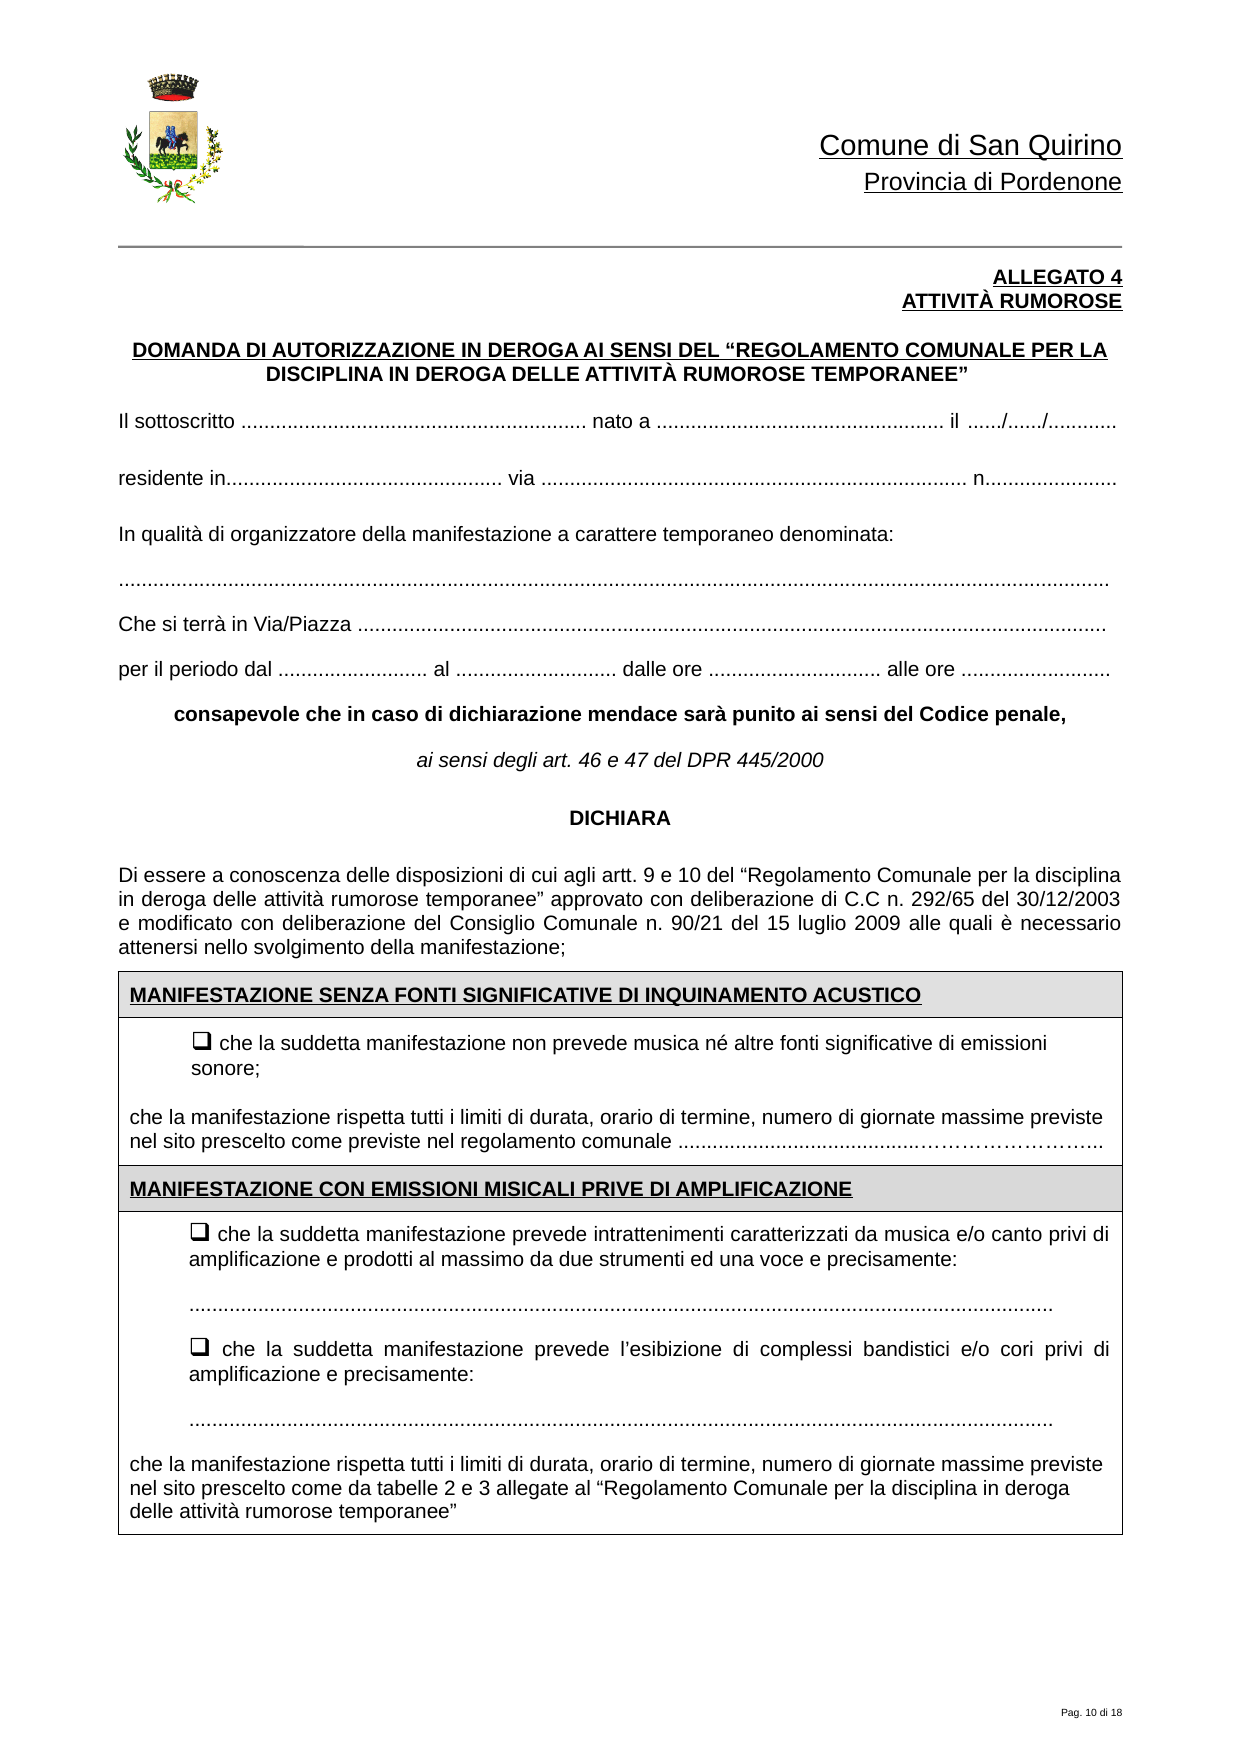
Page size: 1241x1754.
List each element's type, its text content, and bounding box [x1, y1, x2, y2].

table_cell  che la suddetta manifestazione non prevede musica né altre fonti significative di emissioni sonore; che la manifestazione rispetta tutti i limiti di durata, orario di termine, numero di giornate massime previste nel sito prescelto come previste nel regolamento comunale ..........................................……………………... [119, 1018, 1122, 1165]
text ai sensi degli art. 46 e 47 del DPR 445/2000 [118, 748, 1122, 772]
text Di essere a conoscenza delle disposizioni di cui agli artt. 9 e 10 del “Regolamento Comunale per la disciplina in deroga delle attività rumorose temporanee” approvato con deliberazione di C.C n. 292/65 del 30/12/2003 e modificato con deliberazione del Consiglio Comunale n. 90/21 del 15 luglio 2009 alle quali è necessario attenersi nello svolgimento della manifestazione; [118, 863, 1122, 959]
text DOMANDA DI AUTORIZZAZIONE IN DEROGA AI SENSI DEL “REGOLAMENTO COMUNALE PER LA DISCIPLINA IN DEROGA DELLE ATTIVITÀ RUMOROSE TEMPORANEE” [118, 338, 1122, 386]
table_cell MANIFESTAZIONE CON EMISSIONI MISICALI PRIVE DI AMPLIFICAZIONE [119, 1166, 1122, 1211]
text Che si terrà in Via/Piazza .................................................................................................................................. [118, 612, 1122, 636]
text ............................................................................................................................................................................ [118, 567, 1122, 591]
text ATTIVITÀ RUMOROSE [118, 289, 1122, 313]
text In qualità di organizzatore della manifestazione a carattere temporaneo denominata: [118, 522, 1122, 546]
text per il periodo dal .......................... al ............................ dalle ore .............................. alle ore .......................... [118, 657, 1122, 681]
text consapevole che in caso di dichiarazione mendace sarà punito ai sensi del Codice penale, [118, 701, 1122, 725]
picture [122, 73, 224, 204]
table_cell  che la suddetta manifestazione prevede intrattenimenti caratterizzati da musica e/o canto privi di amplificazione e prodotti al massimo da due strumenti ed una voce e precisamente: ......................................................................................................................................................  che la suddetta manifestazione prevede l’esibizione di complessi bandistici e/o cori privi di amplificazione e precisamente: ...................................................................................................................................................... che la manifestazione rispetta tutti i limiti di durata, orario di termine, numero di giornate massime previste nel sito prescelto come da tabelle 2 e 3 allegate al “Regolamento Comunale per la disciplina in deroga delle attività rumorose temporanee” [119, 1212, 1122, 1534]
table_header MANIFESTAZIONE SENZA FONTI SIGNIFICATIVE DI INQUINAMENTO ACUSTICO [119, 972, 1122, 1017]
text Il sottoscritto ............................................................ nato a .................................................. il ....../....../............ [118, 409, 1122, 433]
text DICHIARA [118, 806, 1122, 829]
text Comune di San Quirino [224, 128, 1122, 162]
text residente in................................................ via .......................................................................... n....................... [118, 465, 1122, 489]
text Provincia di Pordenone [224, 167, 1122, 196]
text ALLEGATO 4 [118, 265, 1122, 289]
